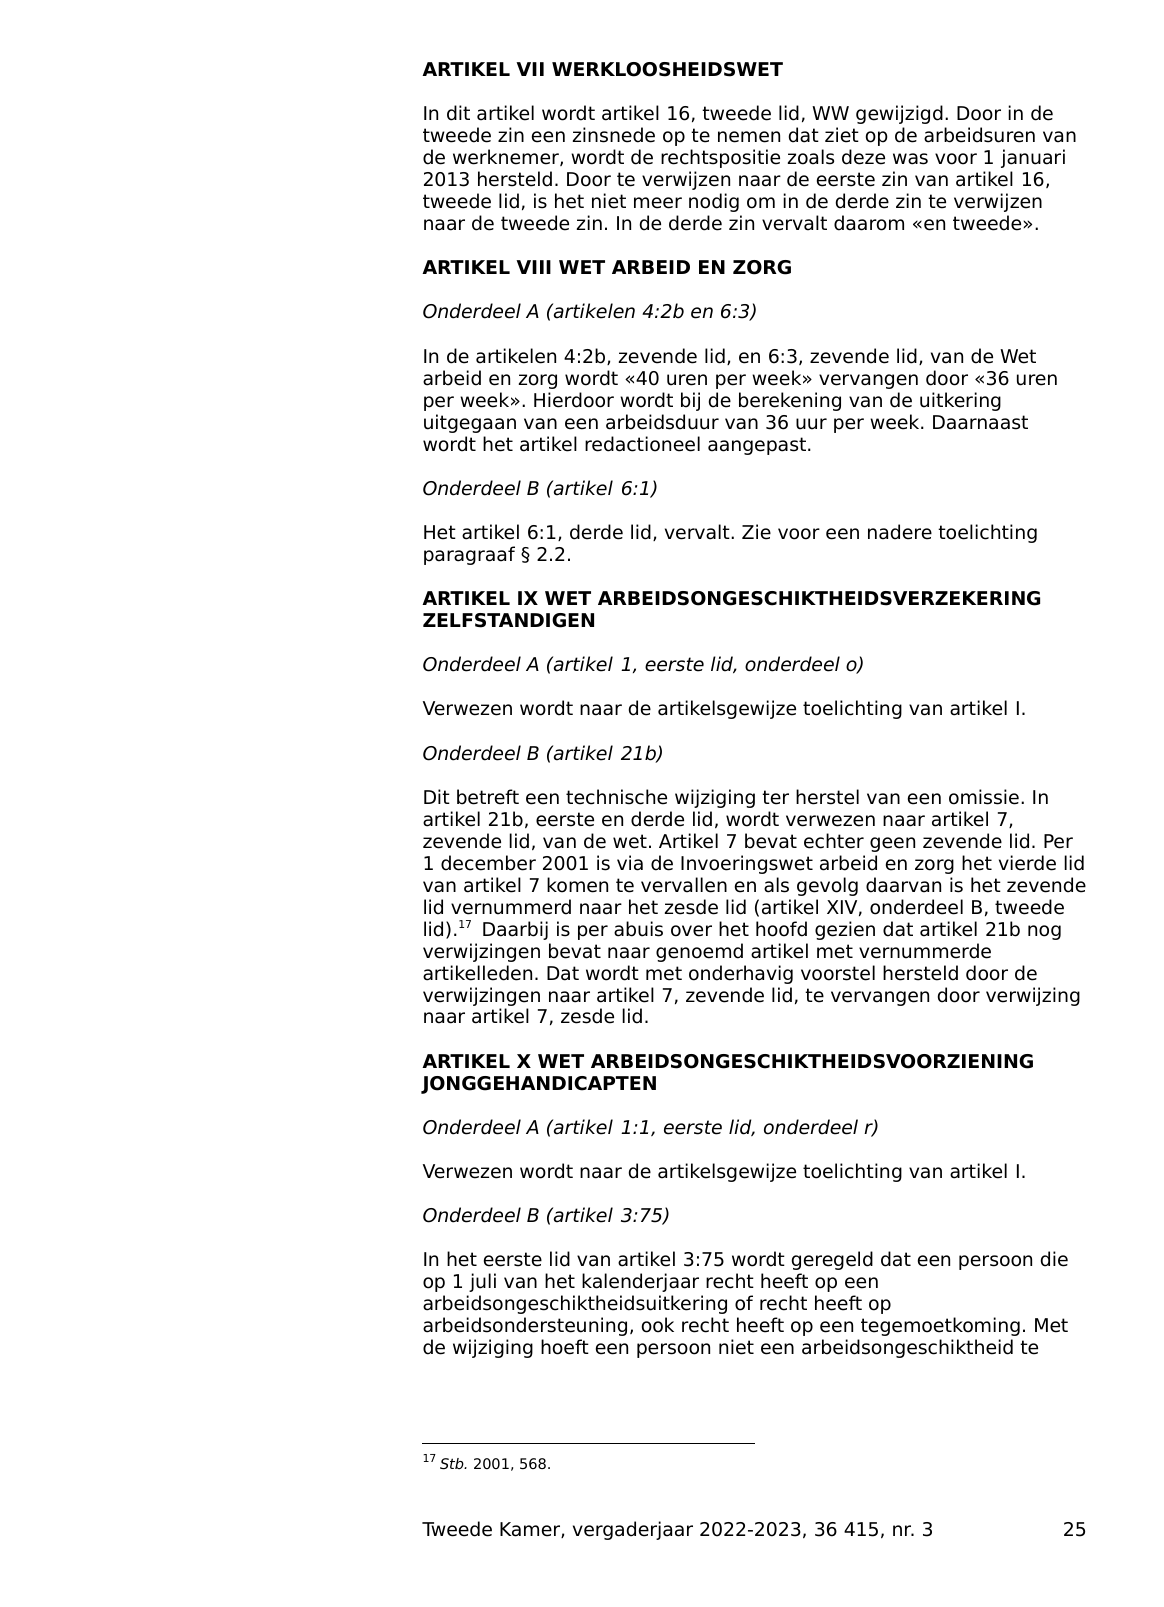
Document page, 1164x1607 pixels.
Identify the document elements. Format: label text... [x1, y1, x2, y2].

text In de artikelen 4:2b, zevende lid, en 6:3, zevende lid, van de Wet arbeid en zorg wordt «40 uren per week» vervangen door «36 uren per week». Hierdoor wordt bij de berekening van de uitkering uitgegaan van een arbeidsduur van 36 uur per week. Daarnaast wordt het artikel redactioneel aangepast. [422, 346, 1087, 456]
subtitle Onderdeel A (artikelen 4:2b en 6:3) [422, 301, 1087, 323]
subtitle Onderdeel A (artikel 1:1, eerste lid, onderdeel r) [422, 1117, 1087, 1139]
text Verwezen wordt naar de artikelsgewijze toelichting van artikel I. [422, 1161, 1087, 1183]
subtitle Onderdeel A (artikel 1, eerste lid, onderdeel o) [422, 654, 1087, 676]
text In dit artikel wordt artikel 16, tweede lid, WW gewijzigd. Door in de tweede zin een zinsnede op te nemen dat ziet op de arbeidsuren van de werknemer, wordt de rechtspositie zoals deze was voor 1 januari 2013 hersteld. Door te verwijzen naar de eerste zin van artikel 16, tweede lid, is het niet meer nodig om in de derde zin te verwijzen naar de tweede zin. In de derde zin vervalt daarom «en tweede». [422, 103, 1087, 235]
text Verwezen wordt naar de artikelsgewijze toelichting van artikel I. [422, 698, 1087, 720]
text Stb. 2001, 568. [422, 1452, 1087, 1474]
subtitle Onderdeel B (artikel 21b) [422, 742, 1087, 764]
subtitle ARTIKEL VII WERKLOOSHEIDSWET [422, 59, 1087, 81]
subtitle ARTIKEL VIII WET ARBEID EN ZORG [422, 257, 1087, 279]
subtitle ARTIKEL X WET ARBEIDSONGESCHIKTHEIDSVOORZIENING JONGGEHANDICAPTEN [422, 1051, 1087, 1094]
subtitle Onderdeel B (artikel 6:1) [422, 478, 1087, 500]
subtitle ARTIKEL IX WET ARBEIDSONGESCHIKTHEIDSVERZEKERING ZELFSTANDIGEN [422, 588, 1087, 632]
text In het eerste lid van artikel 3:75 wordt geregeld dat een persoon die op 1 juli van het kalenderjaar recht heeft op een arbeidsongeschiktheidsuitkering of recht heeft op arbeidsondersteuning, ook recht heeft op een tegemoetkoming. Met de wijziging hoeft een persoon niet een arbeidsongeschiktheid te [422, 1249, 1087, 1359]
text Dit betreft een technische wijziging ter herstel van een omissie. In artikel 21b, eerste en derde lid, wordt verwezen naar artikel 7, zevende lid, van de wet. Artikel 7 bevat echter geen zevende lid. Per 1 december 2001 is via de Invoeringswet arbeid en zorg het vierde lid van artikel 7 komen te vervallen en als gevolg daarvan is het zevende lid vernummerd naar het zesde lid (artikel XIV, onderdeel B, tweede lid). Daarbij is per abuis over het hoofd gezien dat artikel 21b nog verwijzingen bevat naar genoemd artikel met vernummerde artikelleden. Dat wordt met onderhavig voorstel hersteld door de verwijzingen naar artikel 7, zevende lid, te vervangen door verwijzing naar artikel 7, zesde lid. [422, 787, 1087, 1028]
text Het artikel 6:1, derde lid, vervalt. Zie voor een nadere toelichting paragraaf § 2.2. [422, 522, 1087, 566]
subtitle Onderdeel B (artikel 3:75) [422, 1205, 1087, 1227]
